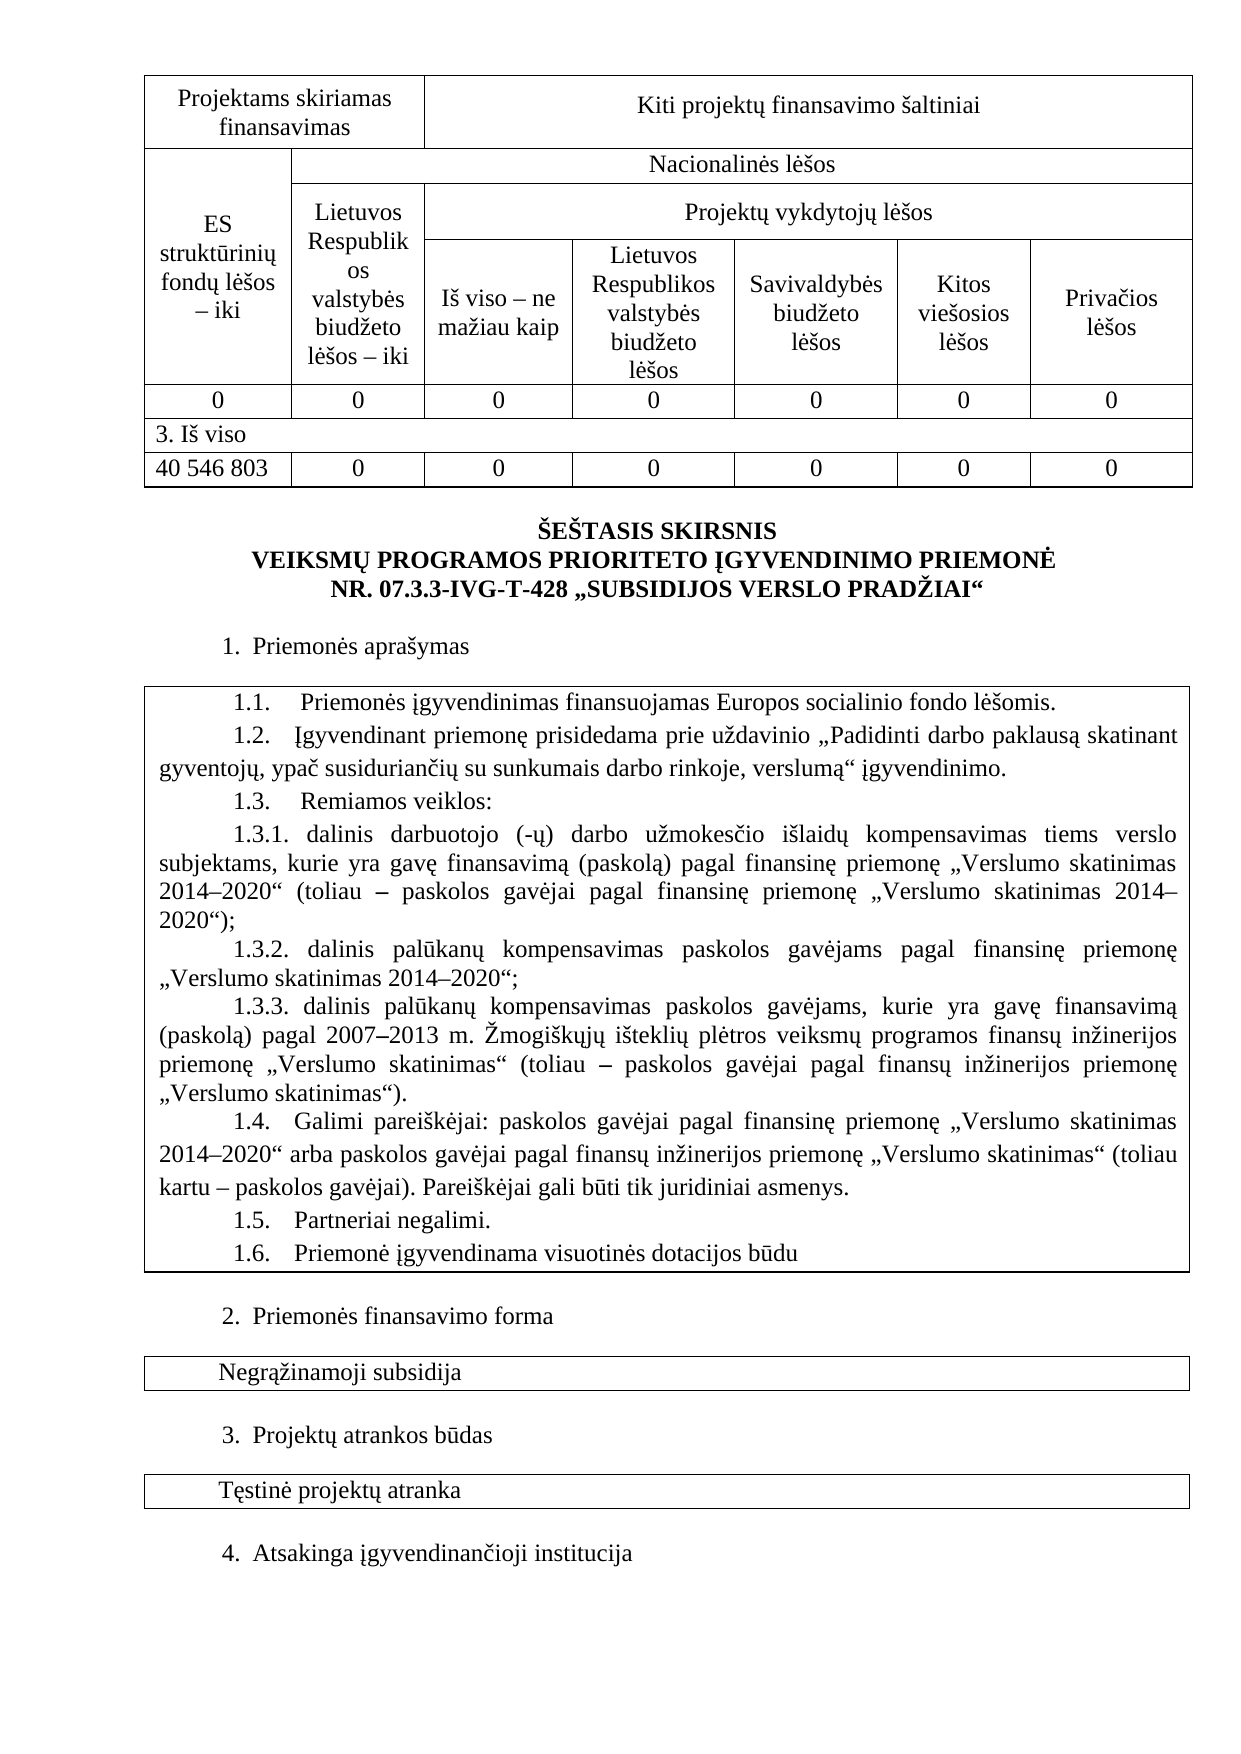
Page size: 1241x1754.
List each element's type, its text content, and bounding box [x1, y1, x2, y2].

table_header Tęstinė projektų atranka [145, 1475, 1189, 1508]
text 2. Priemonės finansavimo forma [222, 1301, 1167, 1330]
table_cell 1.2. Įgyvendinant priemonę prisidedama prie uždavinio „Padidinti darbo paklausą skatinant gyventojų, ypač susiduriančių su sunkumais darbo rinkoje, verslumą“ įgyvendinimo. [145, 720, 1189, 786]
table_cell 0 [425, 453, 572, 486]
table_cell Kitos viešosios lėšos [898, 240, 1030, 384]
table_cell 0 [573, 385, 734, 418]
table_header 1.1. Priemonės įgyvendinimas finansuojamas Europos socialinio fondo lėšomis. [145, 687, 1189, 720]
text 1. Priemonės aprašymas [222, 631, 1167, 660]
table_header Negrąžinamoji subsidija [145, 1357, 1189, 1390]
table_cell 0 [1031, 453, 1192, 486]
text 4. Atsakinga įgyvendinančioji institucija [222, 1538, 1167, 1567]
table_cell 0 [425, 385, 572, 418]
table_cell 0 [898, 453, 1030, 486]
table_header Kiti projektų finansavimo šaltiniai [425, 76, 1192, 148]
table_cell 40 546 803 [145, 453, 291, 486]
table_cell Projektų vykdytojų lėšos [425, 184, 1192, 239]
table_cell ES struktūrinių fondų lėšos – iki [145, 149, 291, 384]
table_cell Savivaldybės biudžeto lėšos [735, 240, 897, 384]
table_header Projektams skiriamas finansavimas [145, 76, 424, 148]
table_cell 0 [1031, 385, 1192, 418]
table_cell Privačios lėšos [1031, 240, 1192, 384]
table_cell Lietuvos Respublikos valstybės biudžeto lėšos – iki [292, 184, 424, 384]
table_cell 0 [735, 385, 897, 418]
table_cell 0 [292, 453, 424, 486]
table_cell 3. Iš viso [145, 419, 1192, 452]
table_cell Lietuvos Respublikos valstybės biudžeto lėšos [573, 240, 734, 384]
text NR. 07.3.3-IVG-T-428 „SUBSIDIJOS VERSLO PRADŽIAI“ [148, 574, 1167, 602]
table_cell 0 [145, 385, 291, 418]
text 3. Projektų atrankos būdas [222, 1420, 1167, 1448]
table_cell 0 [573, 453, 734, 486]
table_cell 0 [292, 385, 424, 418]
table_cell Nacionalinės lėšos [292, 149, 1192, 182]
text ŠEŠTASIS SKIRSNIS [148, 516, 1167, 545]
table_cell 0 [735, 453, 897, 486]
text VEIKSMŲ PROGRAMOS PRIORITETO ĮGYVENDINIMO PRIEMONĖ [148, 545, 1167, 574]
table_cell 0 [898, 385, 1030, 418]
table_cell Iš viso – ne mažiau kaip [425, 240, 572, 384]
table_cell 1.3. Remiamos veiklos: 1.3.1. dalinis darbuotojo (-ų) darbo užmokesčio išlaidų kompensavimas tiems verslo subjektams, kurie yra gavę finansavimą (paskolą) pagal finansinę priemonę „Verslumo skatinimas 2014–2020“ (toliau – paskolos gavėjai pagal finansinę priemonę „Verslumo skatinimas 2014–2020“); 1.3.2. dalinis palūkanų kompensavimas paskolos gavėjams pagal finansinę priemonę „Verslumo skatinimas 2014–2020“; 1.3.3. dalinis palūkanų kompensavimas paskolos gavėjams, kurie yra gavę finansavimą (paskolą) pagal 2007–2013 m. Žmogiškųjų išteklių plėtros veiksmų programos finansų inžinerijos priemonę „Verslumo skatinimas“ (toliau – paskolos gavėjai pagal finansų inžinerijos priemonę „Verslumo skatinimas“). 1.4. Galimi pareiškėjai: paskolos gavėjai pagal finansinę priemonę „Verslumo skatinimas 2014–2020“ arba paskolos gavėjai pagal finansų inžinerijos priemonę „Verslumo skatinimas“ (toliau kartu – paskolos gavėjai). Pareiškėjai gali būti tik juridiniai asmenys. 1.5. Partneriai negalimi. 1.6. Priemonė įgyvendinama visuotinės dotacijos būdu [145, 786, 1189, 1271]
